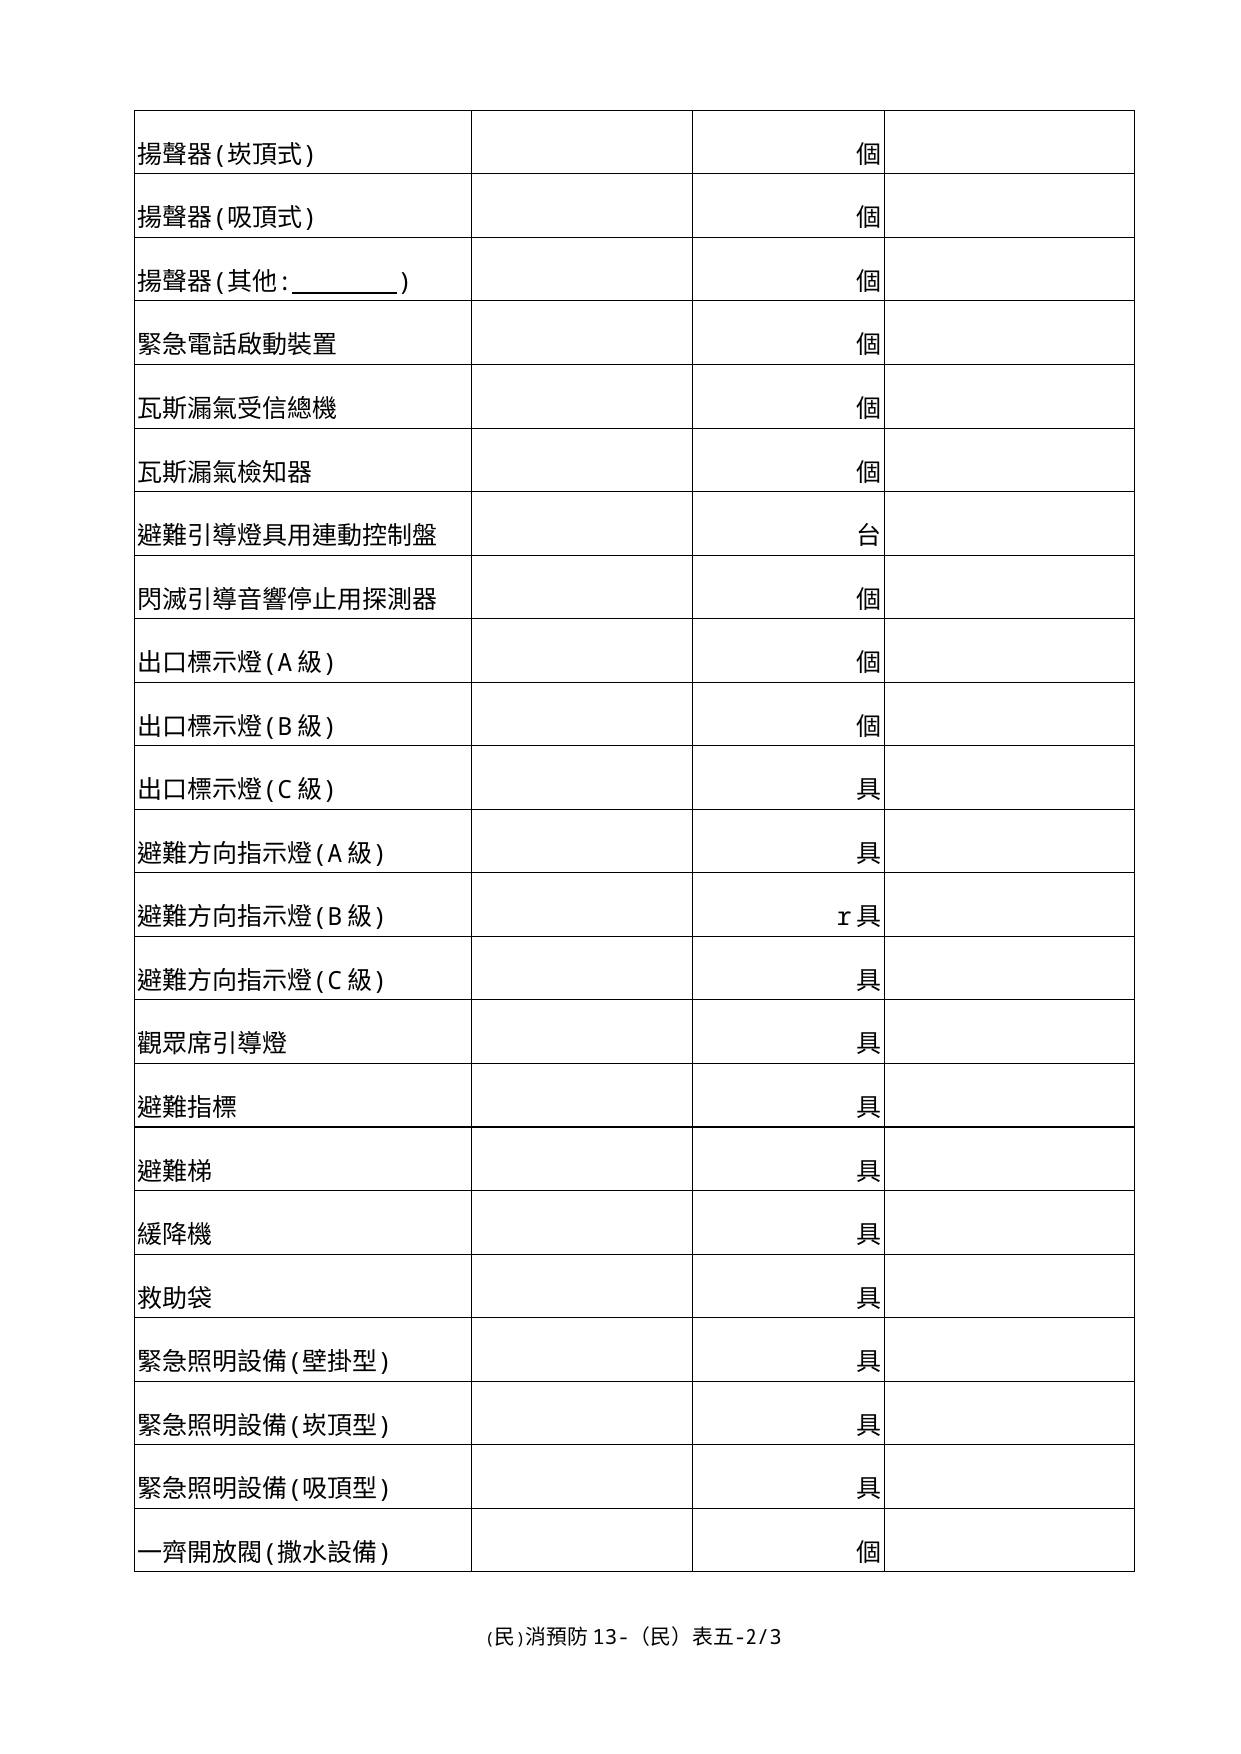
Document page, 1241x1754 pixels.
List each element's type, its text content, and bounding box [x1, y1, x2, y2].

table_cell 台 [693, 492, 884, 554]
table_cell 具 [693, 937, 884, 999]
table_cell [472, 1509, 692, 1571]
table_cell [1135, 1254, 1139, 1317]
table_cell [885, 1382, 1134, 1444]
table_cell [885, 365, 1134, 427]
table_cell [885, 937, 1134, 999]
table_cell 緩降機 [135, 1191, 471, 1253]
table_cell 揚聲器(其他: ) [135, 238, 471, 300]
table_cell [1135, 300, 1139, 364]
table_cell 具 [693, 1318, 884, 1381]
table_cell [472, 1445, 692, 1508]
table_cell [1135, 999, 1139, 1063]
table_cell 具 [693, 810, 884, 872]
table_cell [885, 492, 1134, 554]
table_cell [472, 683, 692, 745]
table_cell [472, 174, 692, 237]
table_cell [885, 301, 1134, 364]
table_cell 具 [693, 1382, 884, 1444]
table_cell 個 [693, 174, 884, 237]
table_cell 一齊開放閥(撒水設備) [135, 1509, 471, 1571]
table_cell [472, 301, 692, 364]
table_cell 避難梯 [135, 1128, 471, 1190]
table_cell [1135, 491, 1139, 554]
table_cell [472, 556, 692, 618]
table_cell 觀眾席引導燈 [135, 1000, 471, 1063]
table_cell [885, 1064, 1134, 1126]
table_cell 瓦斯漏氣檢知器 [135, 429, 471, 491]
table_cell 具 [693, 1000, 884, 1063]
table_cell [472, 1191, 692, 1253]
table_cell 緊急照明設備(崁頂型) [135, 1382, 471, 1444]
table_cell [472, 1255, 692, 1317]
table_cell [1135, 1444, 1139, 1508]
table_cell 具 [693, 746, 884, 809]
table_cell [472, 365, 692, 427]
table_cell 緊急照明設備(壁掛型) [135, 1318, 471, 1381]
table_cell [1135, 1126, 1139, 1190]
table_cell [885, 429, 1134, 491]
table_cell [885, 810, 1134, 872]
table_cell 具 [693, 1255, 884, 1317]
table_cell 緊急電話啟動裝置 [135, 301, 471, 364]
table_cell 個 [693, 556, 884, 618]
table_cell [1135, 1317, 1139, 1381]
table_cell [1135, 1381, 1139, 1444]
table_cell [472, 111, 692, 173]
table_cell [885, 556, 1134, 618]
table_cell [472, 873, 692, 936]
table_cell [885, 111, 1134, 173]
table_cell [472, 937, 692, 999]
table_cell [885, 1318, 1134, 1381]
table_cell [885, 683, 1134, 745]
table_cell [1135, 1508, 1139, 1571]
table_cell 出口標示燈(C級) [135, 746, 471, 809]
table_cell 個 [693, 238, 884, 300]
table_cell [885, 1000, 1134, 1063]
table_cell [885, 238, 1134, 300]
table_cell 避難方向指示燈(B級) [135, 873, 471, 936]
table_cell 具 [693, 1445, 884, 1508]
table_cell [885, 746, 1134, 809]
table_cell [472, 1064, 692, 1126]
table_cell [472, 492, 692, 554]
table_cell 具 [693, 1064, 884, 1126]
table_cell [472, 429, 692, 491]
table_cell [885, 1509, 1134, 1571]
table_cell 出口標示燈(A級) [135, 619, 471, 682]
table_cell 避難方向指示燈(C級) [135, 937, 471, 999]
table_cell [472, 1128, 692, 1190]
table_cell [1135, 110, 1139, 173]
table_cell 避難引導燈具用連動控制盤 [135, 492, 471, 554]
table_cell [472, 238, 692, 300]
table_cell 個 [693, 111, 884, 173]
table_cell [1135, 555, 1139, 618]
table_cell 緊急照明設備(吸頂型) [135, 1445, 471, 1508]
table_cell [885, 619, 1134, 682]
table_cell 避難方向指示燈(A級) [135, 810, 471, 872]
table_cell [1135, 936, 1139, 999]
table_cell 個 [693, 619, 884, 682]
table_cell [1135, 872, 1139, 936]
table_cell [1135, 682, 1139, 745]
table_cell [885, 174, 1134, 237]
table_cell [1135, 1063, 1139, 1126]
table_cell [1135, 1190, 1139, 1253]
table_cell 個 [693, 1509, 884, 1571]
table_cell [472, 746, 692, 809]
table_cell r具 [693, 873, 884, 936]
table_cell [472, 810, 692, 872]
table_cell [885, 1445, 1134, 1508]
table_cell 具 [693, 1191, 884, 1253]
table_cell [1135, 364, 1139, 427]
table_cell 瓦斯漏氣受信總機 [135, 365, 471, 427]
table_cell [1135, 173, 1139, 237]
table_cell 避難指標 [135, 1064, 471, 1126]
table_cell [472, 619, 692, 682]
table_cell [472, 1382, 692, 1444]
table_cell [472, 1000, 692, 1063]
table_cell 個 [693, 429, 884, 491]
table_cell [885, 1128, 1134, 1190]
table_cell [1135, 237, 1139, 300]
table_cell 閃滅引導音響停止用探測器 [135, 556, 471, 618]
table_cell 揚聲器(崁頂式) [135, 111, 471, 173]
table_cell [472, 1318, 692, 1381]
table_cell 具 [693, 1128, 884, 1190]
table_cell 個 [693, 301, 884, 364]
table_cell [1135, 809, 1139, 872]
table_cell 出口標示燈(B級) [135, 683, 471, 745]
table_cell [885, 1255, 1134, 1317]
table_cell [1135, 745, 1139, 809]
table_cell 個 [693, 683, 884, 745]
table_cell 個 [693, 365, 884, 427]
table_cell 救助袋 [135, 1255, 471, 1317]
table_cell [1135, 618, 1139, 682]
table_cell [1135, 428, 1139, 491]
table_cell 揚聲器(吸頂式) [135, 174, 471, 237]
table_cell [885, 1191, 1134, 1253]
table_cell [885, 873, 1134, 936]
